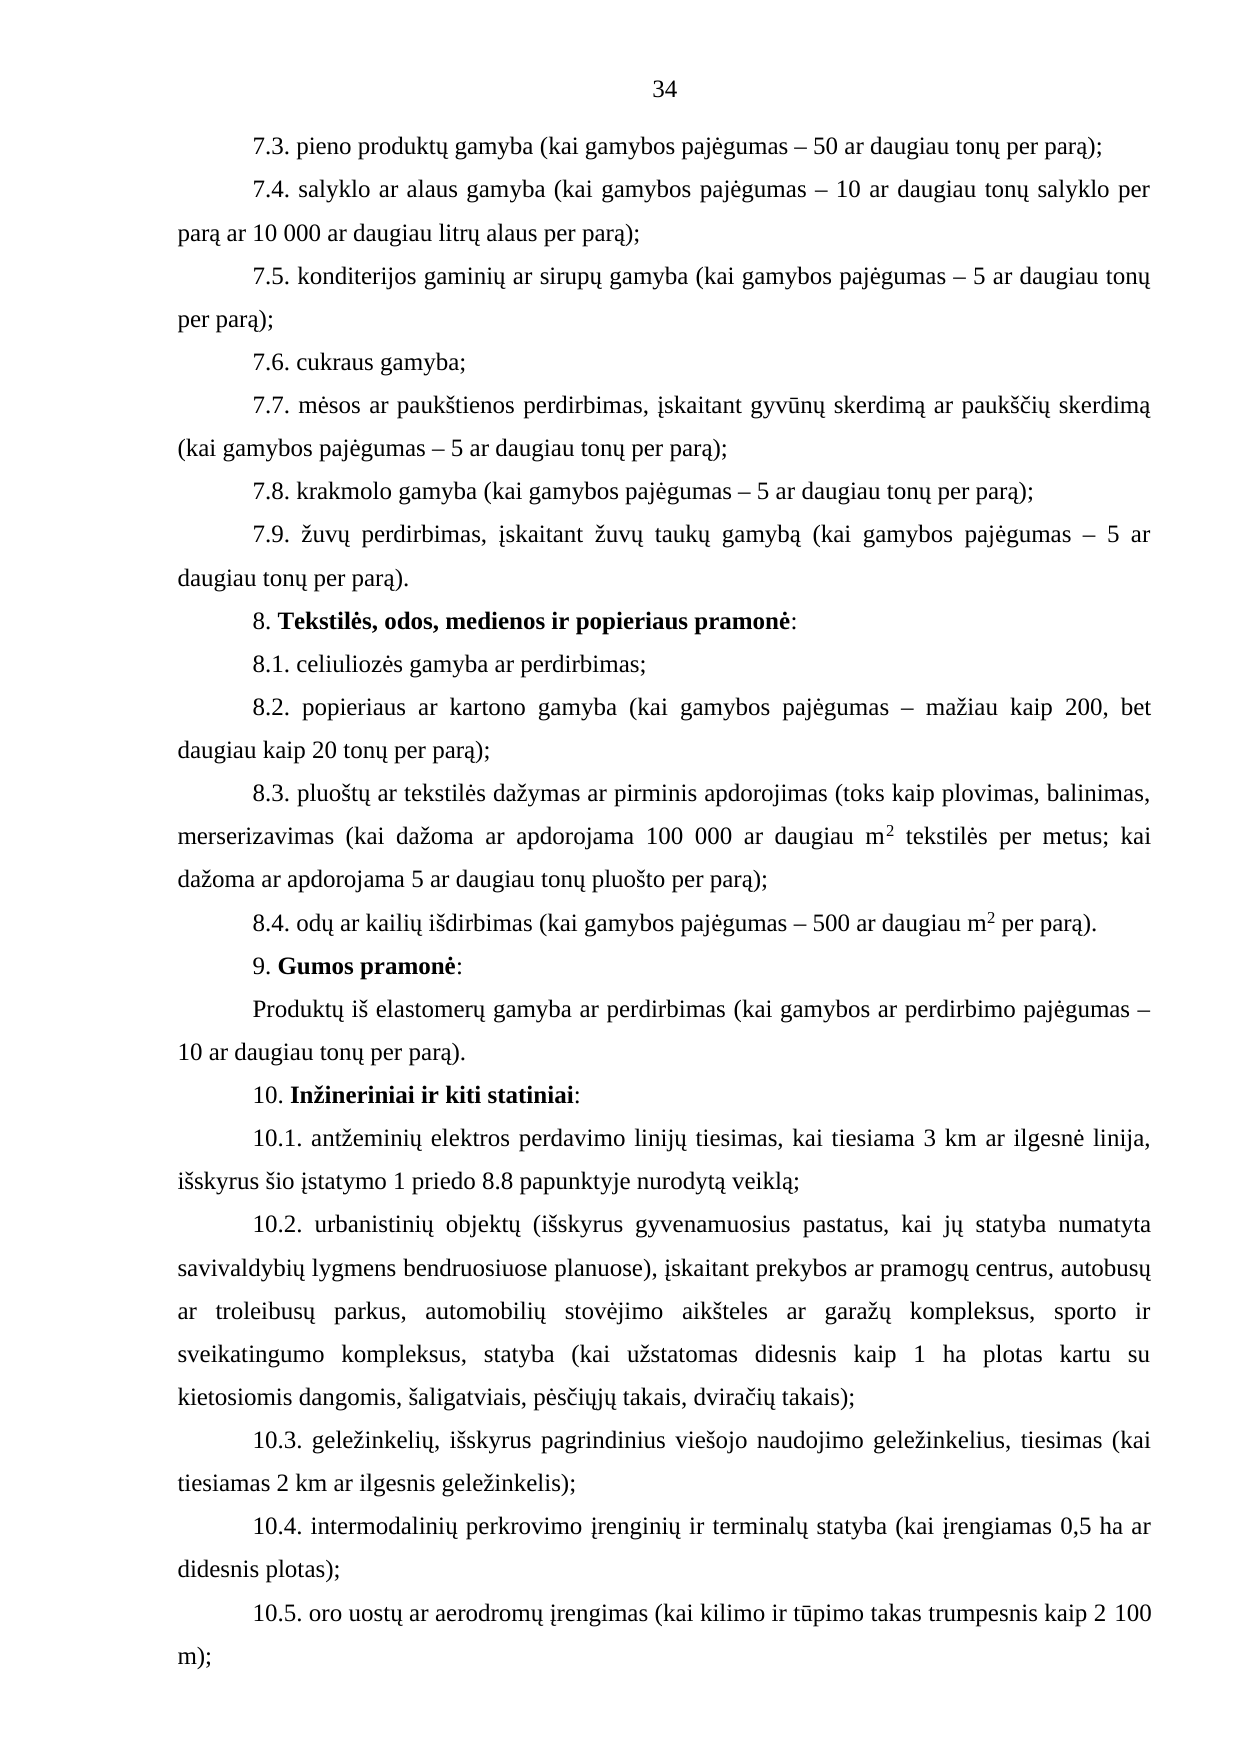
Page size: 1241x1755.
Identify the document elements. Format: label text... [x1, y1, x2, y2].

text 10.1. antžeminių elektros perdavimo linijų tiesimas, kai tiesiama 3 km ar ilgesnė linija, išskyrus šio įstatymo 1 priedo 8.8 papunktyje nurodytą veiklą; [177, 1123, 1152, 1195]
text 10. Inžineriniai ir kiti statiniai: [177, 1080, 1152, 1109]
text 7.3. pieno produktų gamyba (kai gamybos pajėgumas – 50 ar daugiau tonų per parą); [177, 131, 1152, 160]
text 10.4. intermodalinių perkrovimo įrenginių ir terminalų statyba (kai įrengiamas 0,5 ha ar didesnis plotas); [177, 1511, 1152, 1583]
text 7.5. konditerijos gaminių ar sirupų gamyba (kai gamybos pajėgumas – 5 ar daugiau tonų per parą); [177, 261, 1152, 333]
text 7.8. krakmolo gamyba (kai gamybos pajėgumas – 5 ar daugiau tonų per parą); [177, 476, 1152, 505]
text 8.3. pluoštų ar tekstilės dažymas ar pirminis apdorojimas (toks kaip plovimas, balinimas, merserizavimas (kai dažoma ar apdorojama 100 000 ar daugiau m2 tekstilės per metus; kai dažoma ar apdorojama 5 ar daugiau tonų pluošto per parą); [177, 778, 1152, 893]
text 7.4. salyklo ar alaus gamyba (kai gamybos pajėgumas – 10 ar daugiau tonų salyklo per parą ar 10 000 ar daugiau litrų alaus per parą); [177, 174, 1152, 246]
text 10.3. geležinkelių, išskyrus pagrindinius viešojo naudojimo geležinkelius, tiesimas (kai tiesiamas 2 km ar ilgesnis geležinkelis); [177, 1425, 1152, 1497]
text Produktų iš elastomerų gamyba ar perdirbimas (kai gamybos ar perdirbimo pajėgumas – 10 ar daugiau tonų per parą). [177, 994, 1152, 1066]
text 8.4. odų ar kailių išdirbimas (kai gamybos pajėgumas – 500 ar daugiau m2 per parą). [177, 908, 1152, 936]
text 7.6. cukraus gamyba; [177, 347, 1152, 376]
text 10.5. oro uostų ar aerodromų įrengimas (kai kilimo ir tūpimo takas trumpesnis kaip 2 100 m); [177, 1598, 1152, 1669]
text 9. Gumos pramonė: [177, 951, 1152, 979]
text 7.9. žuvų perdirbimas, įskaitant žuvų taukų gamybą (kai gamybos pajėgumas – 5 ar daugiau tonų per parą). [177, 519, 1152, 591]
text 7.7. mėsos ar paukštienos perdirbimas, įskaitant gyvūnų skerdimą ar paukščių skerdimą (kai gamybos pajėgumas – 5 ar daugiau tonų per parą); [177, 390, 1152, 462]
text 8.1. celiuliozės gamyba ar perdirbimas; [177, 649, 1152, 678]
text 8. Tekstilės, odos, medienos ir popieriaus pramonė: [177, 606, 1152, 634]
text 10.2. urbanistinių objektų (išskyrus gyvenamuosius pastatus, kai jų statyba numatyta savivaldybių lygmens bendruosiuose planuose), įskaitant prekybos ar pramogų centrus, autobusų ar troleibusų parkus, automobilių stovėjimo aikšteles ar garažų kompleksus, sporto ir sveikatingumo kompleksus, statyba (kai užstatomas didesnis kaip 1 ha plotas kartu su kietosiomis dangomis, šaligatviais, pėsčiųjų takais, dviračių takais); [177, 1209, 1152, 1411]
text 8.2. popieriaus ar kartono gamyba (kai gamybos pajėgumas – mažiau kaip 200, bet daugiau kaip 20 tonų per parą); [177, 692, 1152, 764]
